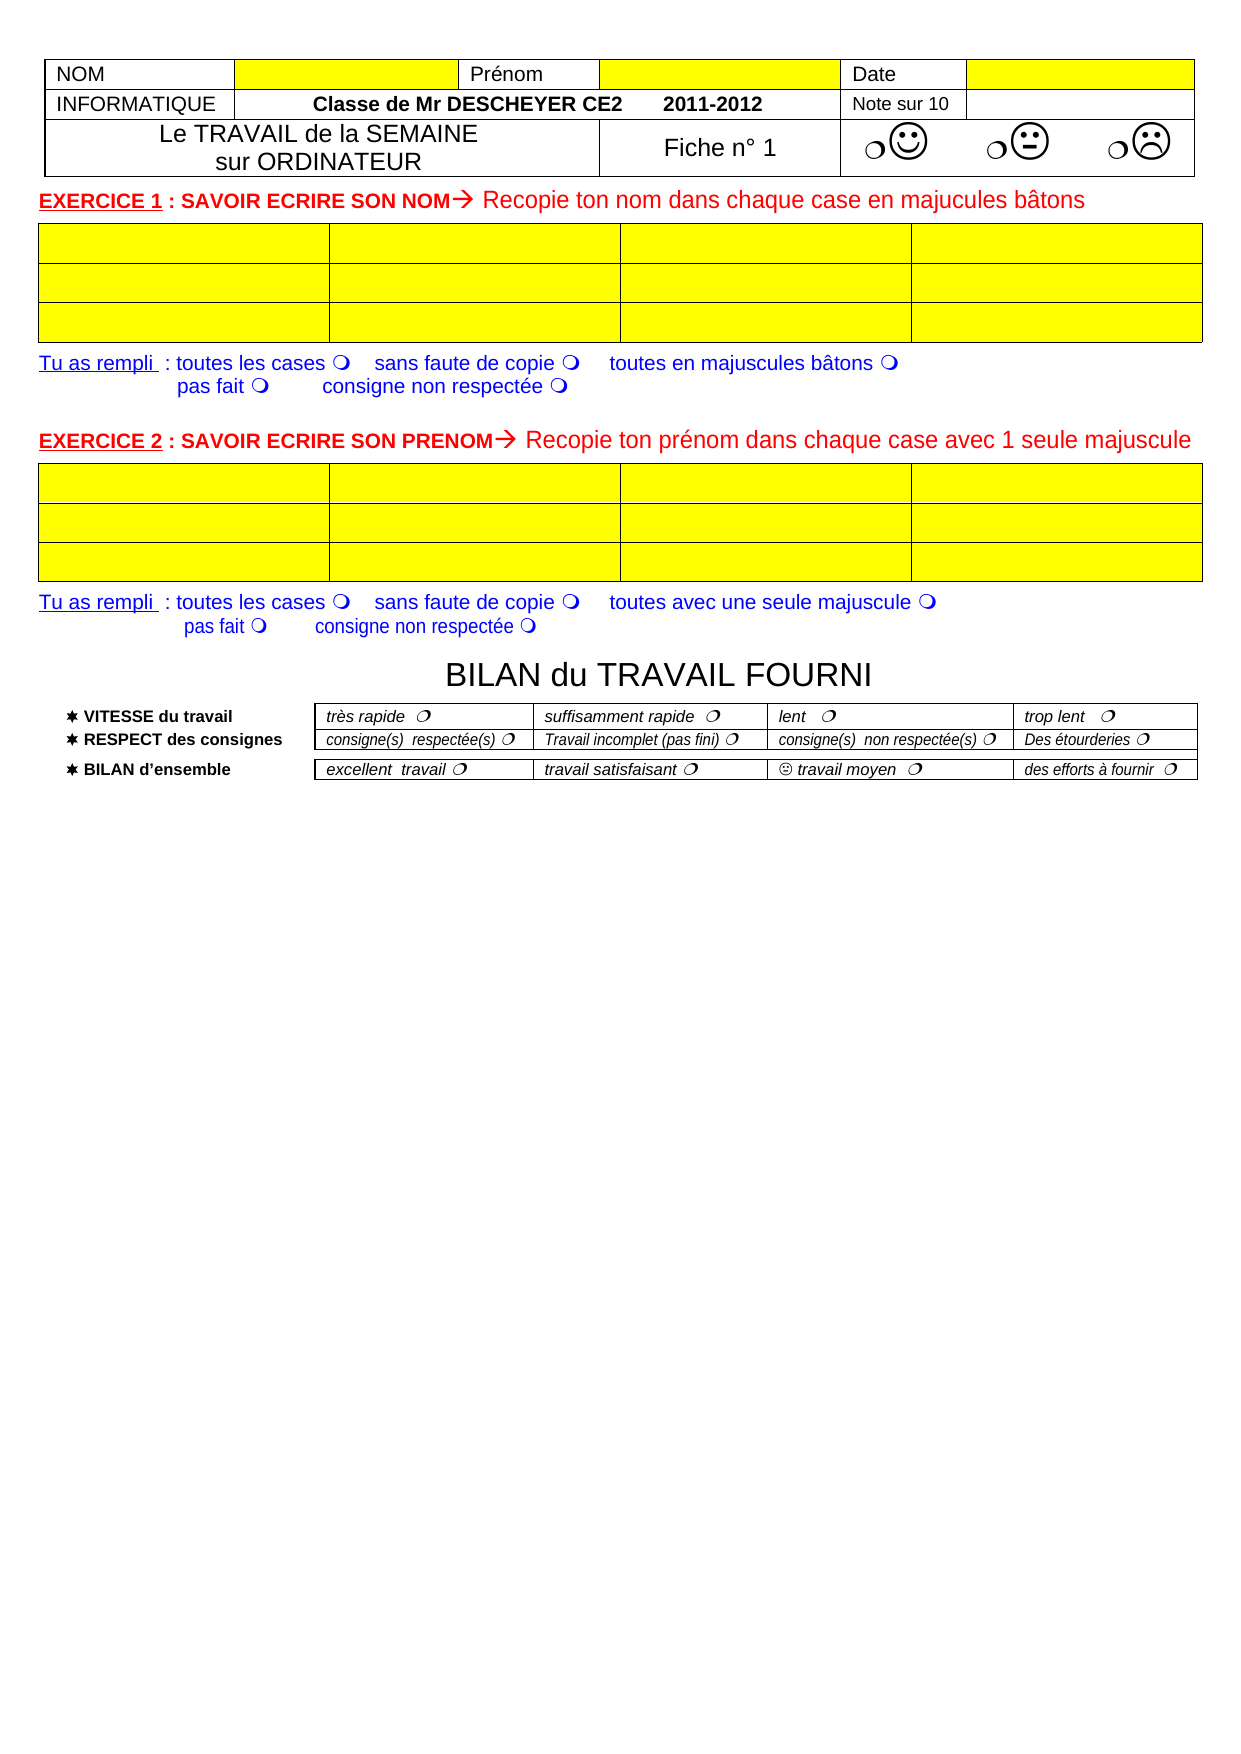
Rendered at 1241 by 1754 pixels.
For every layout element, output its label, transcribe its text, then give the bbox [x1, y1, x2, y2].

table_cell [315, 750, 533, 759]
table_cell excellent travail  [316, 760, 533, 779]
table_cell [621, 264, 911, 302]
table_header NOM [46, 60, 234, 89]
table_cell [912, 264, 1202, 302]
text BILAN du TRAVAIL FOURNI [38, 656, 1202, 694]
table_header trop lent  [1014, 704, 1197, 729]
table_header Date [841, 60, 966, 89]
table_cell [39, 504, 329, 542]
table_cell [912, 504, 1202, 542]
table_cell [912, 303, 1202, 342]
table_cell [621, 303, 911, 342]
table_cell consigne(s) respectée(s)  [316, 730, 533, 749]
table_cell [330, 303, 620, 342]
table_header [39, 464, 329, 502]
table_cell Le TRAVAIL de la SEMAINE sur ORDINATEUR [46, 120, 599, 176]
table_header [235, 60, 458, 89]
table_header [330, 464, 620, 502]
table_cell  RESPECT des consignes [53, 729, 314, 749]
table_header [330, 224, 620, 263]
table_cell [39, 303, 329, 342]
table_cell Travail incomplet (pas fini)  [534, 730, 767, 749]
table_cell [53, 749, 315, 759]
table_cell [1013, 750, 1197, 759]
table_cell travail satisfaisant  [534, 760, 767, 779]
table_cell [533, 750, 767, 759]
table_cell [767, 750, 1013, 759]
table_header suffisamment rapide  [534, 704, 767, 729]
table_cell [912, 543, 1202, 581]
text pas fait  consigne non respectée  [38, 614, 1202, 637]
table_cell Fiche n° 1 [600, 120, 840, 176]
table_header [621, 224, 911, 263]
table_cell [39, 543, 329, 581]
text Tu as rempli : toutes les cases  sans faute de copie  toutes en majuscules bâtons  [38, 351, 1202, 374]
table_cell [621, 543, 911, 581]
text pas fait  consigne non respectée  [38, 374, 1202, 398]
table_cell INFORMATIQUE [46, 90, 234, 119]
table_cell    [841, 120, 1194, 176]
table_cell Classe de Mr DESCHEYER CE2 2011-2012 [235, 90, 840, 119]
table_cell [330, 543, 620, 581]
table_cell  BILAN d’ensemble [53, 759, 314, 779]
table_header [967, 60, 1194, 89]
table_cell [967, 90, 1194, 119]
table_header [621, 464, 911, 502]
table_cell [330, 504, 620, 542]
table_header très rapide  [316, 704, 533, 729]
table_cell [330, 264, 620, 302]
table_cell Note sur 10 [841, 90, 966, 119]
table_header  VITESSE du travail [53, 703, 314, 729]
table_cell Des étourderies  [1014, 730, 1197, 749]
table_cell [621, 504, 911, 542]
table_cell  travail moyen  [768, 760, 1013, 779]
table_cell consigne(s) non respectée(s)  [768, 730, 1013, 749]
table_header [600, 60, 840, 89]
text EXERCICE 2 : SAVOIR ECRIRE SON PRENOM Recopie ton prénom dans chaque case avec 1 seule majuscule [38, 426, 1202, 454]
table_header [39, 224, 329, 263]
table_header [912, 224, 1202, 263]
table_cell [39, 264, 329, 302]
table_header [912, 464, 1202, 502]
text EXERCICE 1 : SAVOIR ECRIRE SON NOM Recopie ton nom dans chaque case en majucules bâtons [38, 186, 1202, 214]
text Tu as rempli : toutes les cases  sans faute de copie  toutes avec une seule majuscule  [38, 591, 1202, 614]
table_cell des efforts à fournir  [1014, 760, 1197, 779]
table_header lent  [768, 704, 1013, 729]
table_header Prénom [459, 60, 599, 89]
